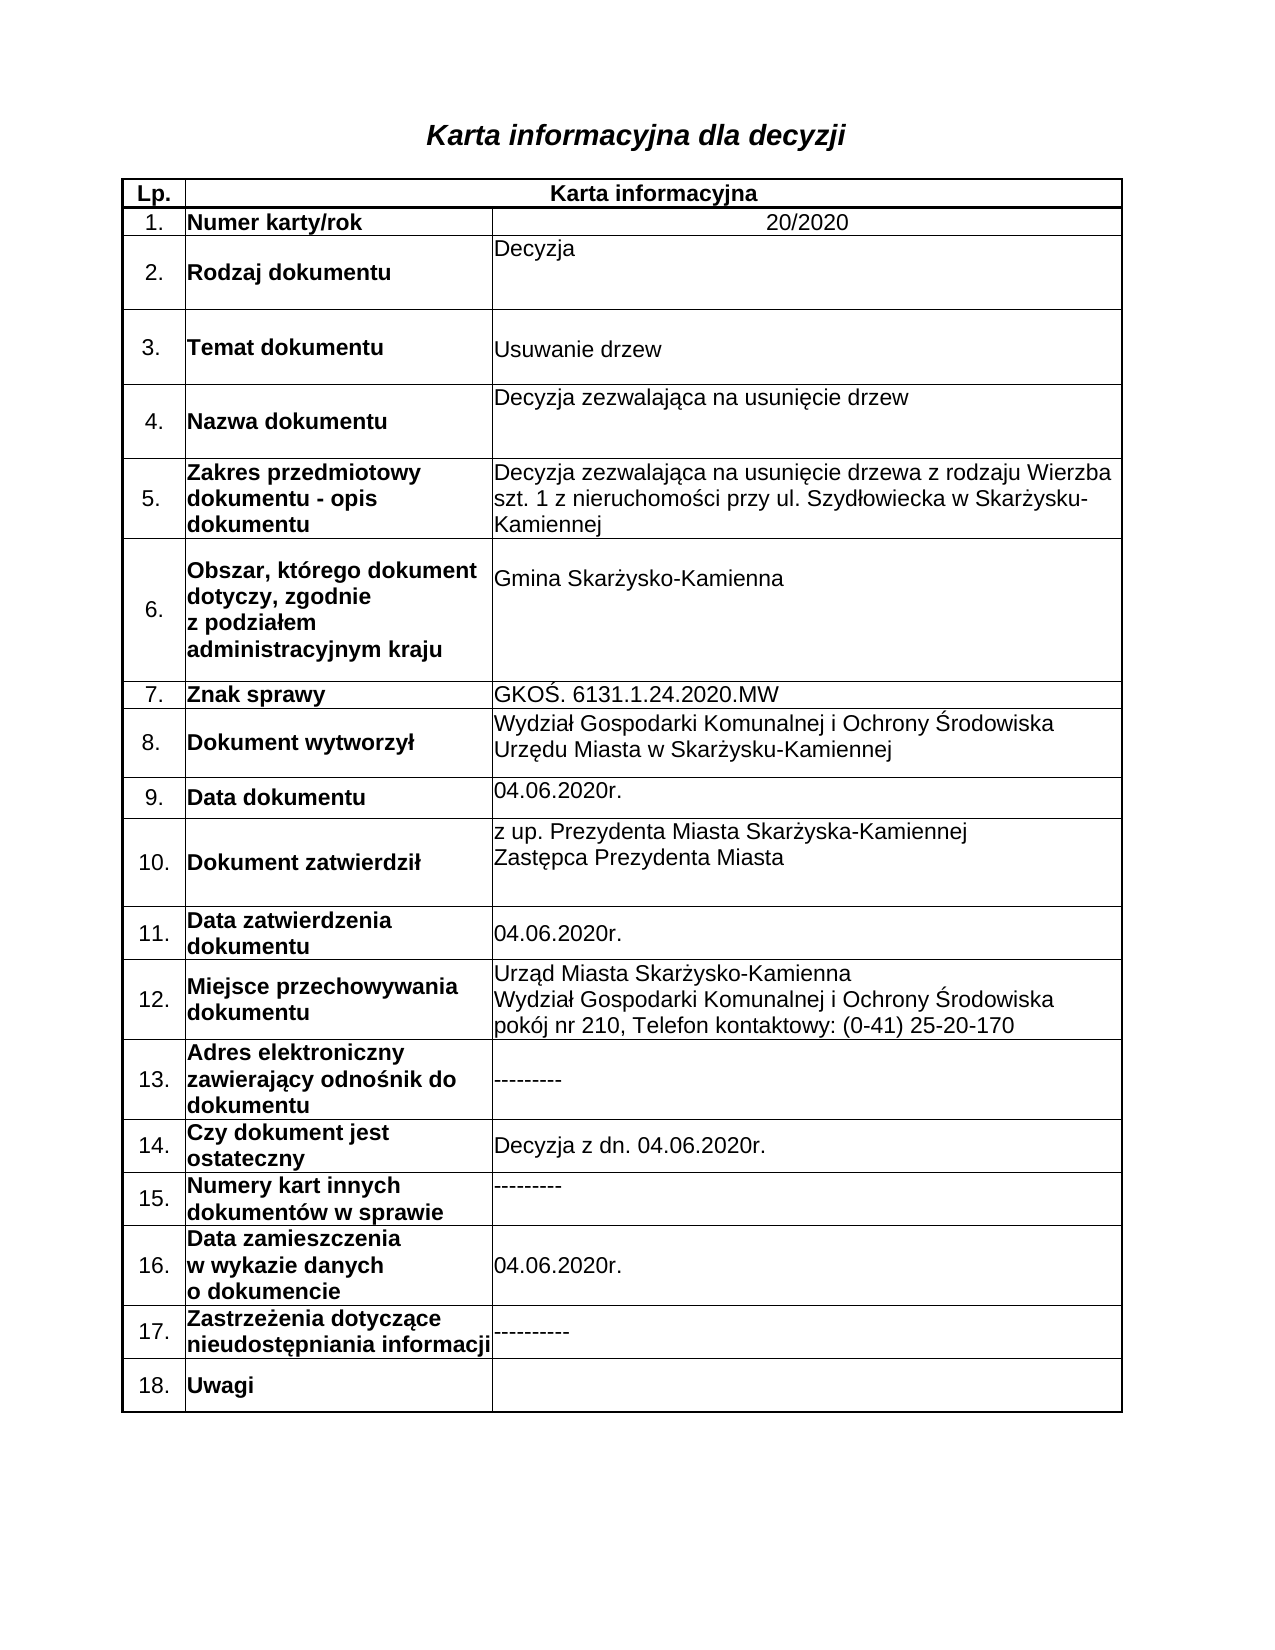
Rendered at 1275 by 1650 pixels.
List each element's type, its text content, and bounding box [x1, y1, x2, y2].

table_cell 04.06.2020r. [493, 1226, 1121, 1304]
table_cell Miejsce przechowywania dokumentu [186, 960, 492, 1039]
table_cell Czy dokument jest ostateczny [186, 1120, 492, 1172]
table_cell Decyzja zezwalająca na usunięcie drzewa z rodzaju Wierzba szt. 1 z nieruchomości przy ul. Szydłowiecka w Skarżysku-Kamiennej [493, 459, 1121, 538]
table_cell Decyzja z dn. 04.06.2020r. [493, 1120, 1121, 1172]
table_cell 14. [124, 1120, 185, 1172]
table_cell Gmina Skarżysko-Kamienna [493, 539, 1121, 681]
table_cell 7. [124, 682, 185, 707]
table_cell 3. [124, 310, 185, 384]
table_cell 8. [124, 709, 185, 777]
table_header Lp. [124, 180, 185, 206]
table_cell 2. [124, 236, 185, 309]
table_cell Dokument wytworzył [186, 709, 492, 777]
table_cell 12. [124, 960, 185, 1039]
table_cell ---------- [493, 1306, 1121, 1358]
table_cell Usuwanie drzew [493, 310, 1121, 384]
table_cell 1. [124, 209, 185, 235]
table_cell --------- [493, 1173, 1121, 1225]
table_cell 04.06.2020r. [493, 907, 1121, 959]
table_cell --------- [493, 1040, 1121, 1118]
table_cell Zakres przedmiotowy dokumentu - opis dokumentu [186, 459, 492, 538]
table_cell 20/2020 [493, 209, 1121, 235]
table_cell Dokument zatwierdził [186, 819, 492, 906]
table_cell 18. [124, 1359, 185, 1411]
table_cell Obszar, którego dokument dotyczy, zgodnie z podziałem administracyjnym kraju [186, 539, 492, 681]
table_cell 5. [124, 459, 185, 538]
table_cell 17. [124, 1306, 185, 1358]
table_cell Decyzja [493, 236, 1121, 309]
table_cell Numery kart innych dokumentów w sprawie [186, 1173, 492, 1225]
table_cell Data zamieszczenia w wykazie danych o dokumencie [186, 1226, 492, 1304]
table_cell 6. [124, 539, 185, 681]
table_cell Wydział Gospodarki Komunalnej i Ochrony Środowiska Urzędu Miasta w Skarżysku-Kamiennej [493, 709, 1121, 777]
table_cell Nazwa dokumentu [186, 385, 492, 458]
table_cell Temat dokumentu [186, 310, 492, 384]
table_cell z up. Prezydenta Miasta Skarżyska-Kamiennej Zastępca Prezydenta Miasta [493, 819, 1121, 906]
table_cell 15. [124, 1173, 185, 1225]
table_cell Adres elektroniczny zawierający odnośnik do dokumentu [186, 1040, 492, 1118]
table_cell Uwagi [186, 1359, 492, 1411]
table_cell Decyzja zezwalająca na usunięcie drzew [493, 385, 1121, 458]
table_cell 16. [124, 1226, 185, 1304]
table_cell GKOŚ. 6131.1.24.2020.MW [493, 682, 1121, 707]
table_cell Numer karty/rok [186, 209, 492, 235]
table_cell 04.06.2020r. [493, 778, 1121, 817]
table_cell 4. [124, 385, 185, 458]
table_cell Urząd Miasta Skarżysko-Kamienna Wydział Gospodarki Komunalnej i Ochrony Środowiska pokój nr 210, Telefon kontaktowy: (0-41) 25-20-170 [493, 960, 1121, 1039]
table_cell 11. [124, 907, 185, 959]
text Karta informacyjna dla decyzji [118, 118, 1157, 152]
table_cell Data dokumentu [186, 778, 492, 817]
table_cell Zastrzeżenia dotyczące nieudostępniania informacji [186, 1306, 492, 1358]
table_cell [493, 1359, 1121, 1411]
table_cell Data zatwierdzenia dokumentu [186, 907, 492, 959]
table_cell 13. [124, 1040, 185, 1118]
table_cell 9. [124, 778, 185, 817]
table_header Karta informacyjna [186, 180, 1121, 206]
table_cell Rodzaj dokumentu [186, 236, 492, 309]
table_cell Znak sprawy [186, 682, 492, 707]
table_cell 10. [124, 819, 185, 906]
